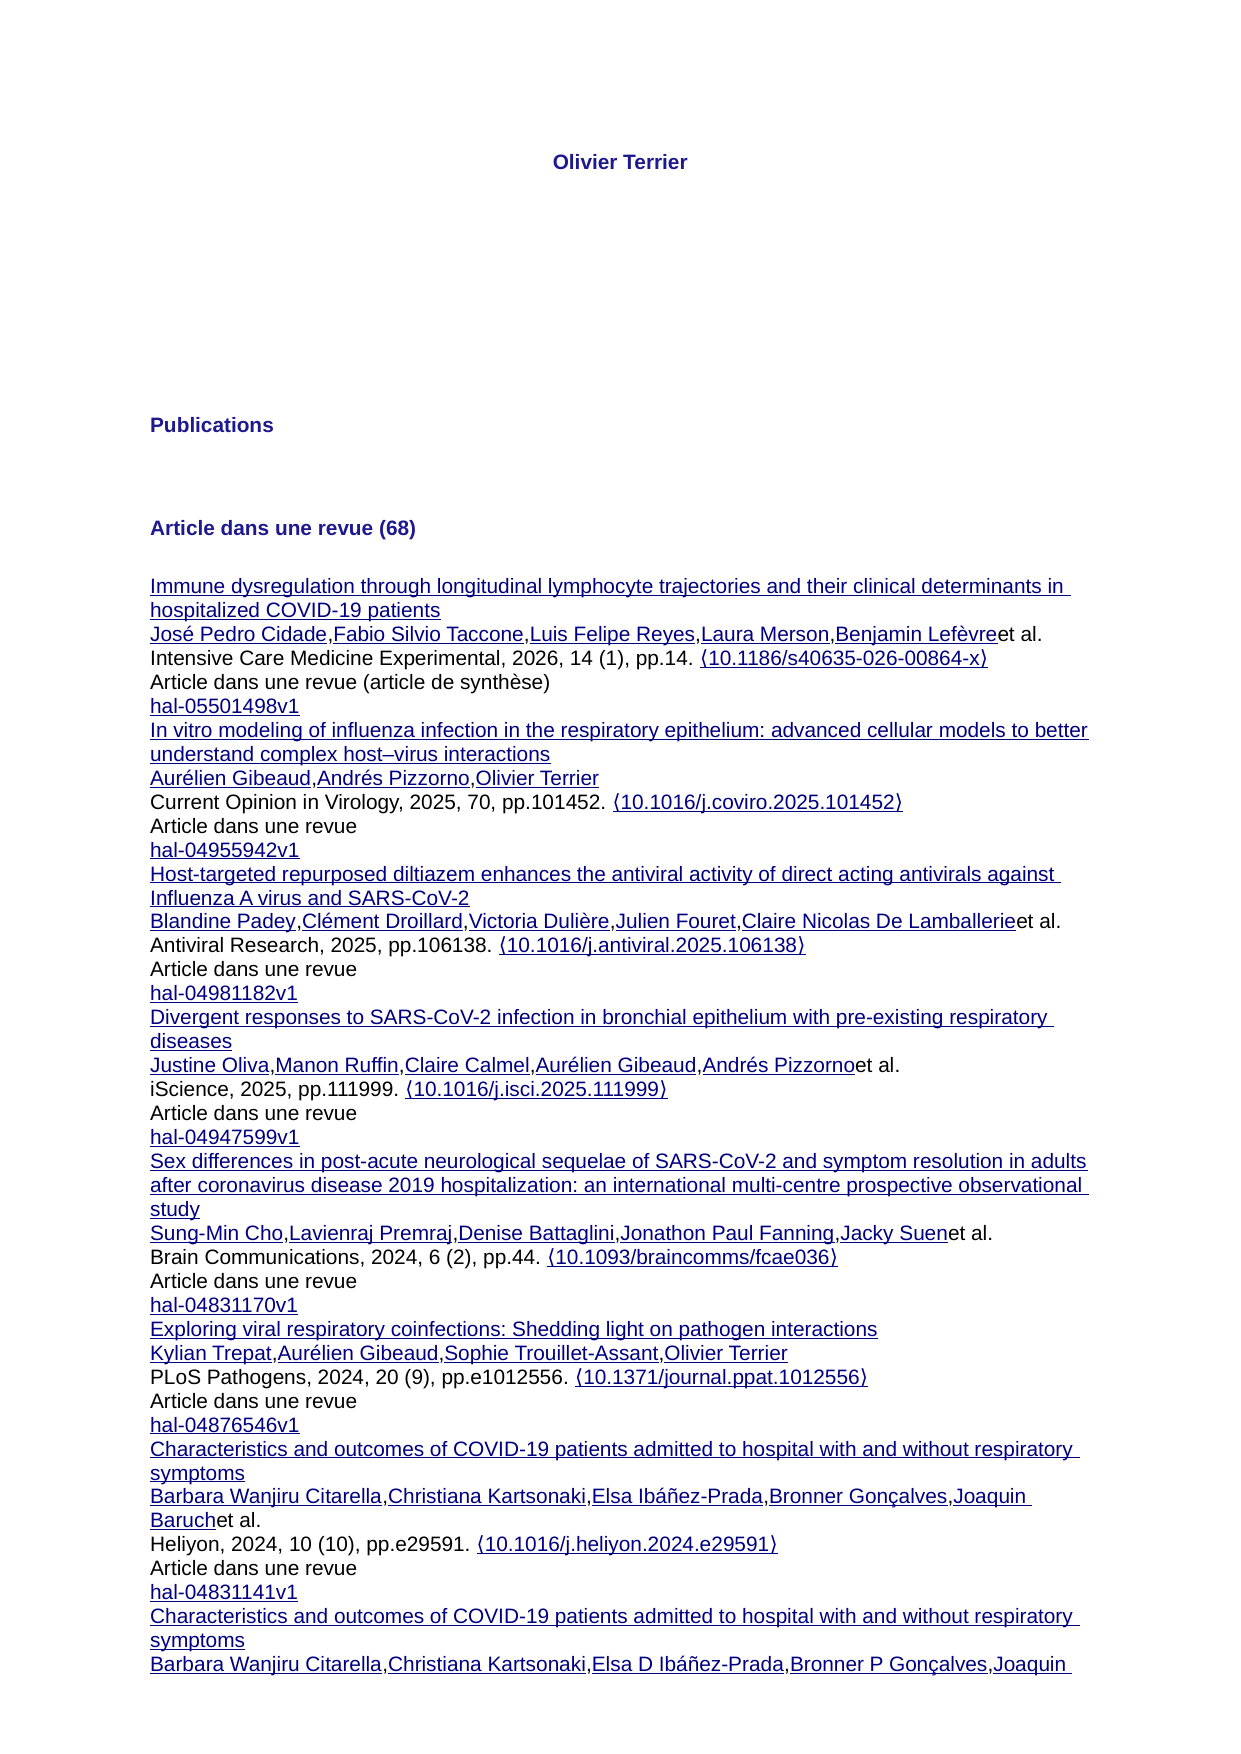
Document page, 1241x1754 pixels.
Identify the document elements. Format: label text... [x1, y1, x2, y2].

table_header Immune dysregulation through longitudinal lymphocyte trajectories and their clinical determinants in hospitalized COVID-19 patients José Pedro Cidade,Fabio Silvio Taccone,Luis Felipe Reyes,Laura Merson,Benjamin Lefèvreet al. Intensive Care Medicine Experimental, 2026, 14 (1), pp.14. ⟨10.1186/s40635-026-00864-x⟩ Article dans une revue (article de synthèse) hal-05501498v1 [150, 574, 1090, 718]
table_cell Exploring viral respiratory coinfections: Shedding light on pathogen interactions Kylian Trepat,Aurélien Gibeaud,Sophie Trouillet-Assant,Olivier Terrier PLoS Pathogens, 2024, 20 (9), pp.e1012556. ⟨10.1371/journal.ppat.1012556⟩ Article dans une revue hal-04876546v1 [150, 1317, 1090, 1436]
table_cell In vitro modeling of influenza infection in the respiratory epithelium: advanced cellular models to better understand complex host–virus interactions Aurélien Gibeaud,Andrés Pizzorno,Olivier Terrier Current Opinion in Virology, 2025, 70, pp.101452. ⟨10.1016/j.coviro.2025.101452⟩ Article dans une revue hal-04955942v1 [150, 718, 1090, 861]
subtitle Olivier Terrier [150, 150, 1090, 174]
table_cell Sex differences in post-acute neurological sequelae of SARS-CoV-2 and symptom resolution in adults after coronavirus disease 2019 hospitalization: an international multi-centre prospective observational study Sung-Min Cho,Lavienraj Premraj,Denise Battaglini,Jonathon Paul Fanning,Jacky Suenet al. Brain Communications, 2024, 6 (2), pp.44. ⟨10.1093/braincomms/fcae036⟩ Article dans une revue hal-04831170v1 [150, 1149, 1090, 1317]
table_cell Characteristics and outcomes of COVID-19 patients admitted to hospital with and without respiratory symptoms Barbara Wanjiru Citarella,Christiana Kartsonaki,Elsa Ibáñez-Prada,Bronner Gonçalves,Joaquin Baruchet al. Heliyon, 2024, 10 (10), pp.e29591. ⟨10.1016/j.heliyon.2024.e29591⟩ Article dans une revue hal-04831141v1 [150, 1436, 1090, 1604]
subtitle Publications [150, 412, 1090, 436]
subtitle Article dans une revue (68) [150, 516, 1090, 539]
table_cell Characteristics and outcomes of COVID-19 patients admitted to hospital with and without respiratory symptoms Barbara Wanjiru Citarella,Christiana Kartsonaki,Elsa D Ibáñez-Prada,Bronner P Gonçalves,Joaquin [150, 1604, 1090, 1676]
table_cell Divergent responses to SARS-CoV-2 infection in bronchial epithelium with pre-existing respiratory diseases Justine Oliva,Manon Ruffin,Claire Calmel,Aurélien Gibeaud,Andrés Pizzornoet al. iScience, 2025, pp.111999. ⟨10.1016/j.isci.2025.111999⟩ Article dans une revue hal-04947599v1 [150, 1005, 1090, 1149]
table_cell Host-targeted repurposed diltiazem enhances the antiviral activity of direct acting antivirals against Influenza A virus and SARS-CoV-2 Blandine Padey,Clément Droillard,Victoria Dulière,Julien Fouret,Claire Nicolas De Lamballerieet al. Antiviral Research, 2025, pp.106138. ⟨10.1016/j.antiviral.2025.106138⟩ Article dans une revue hal-04981182v1 [150, 861, 1090, 1005]
